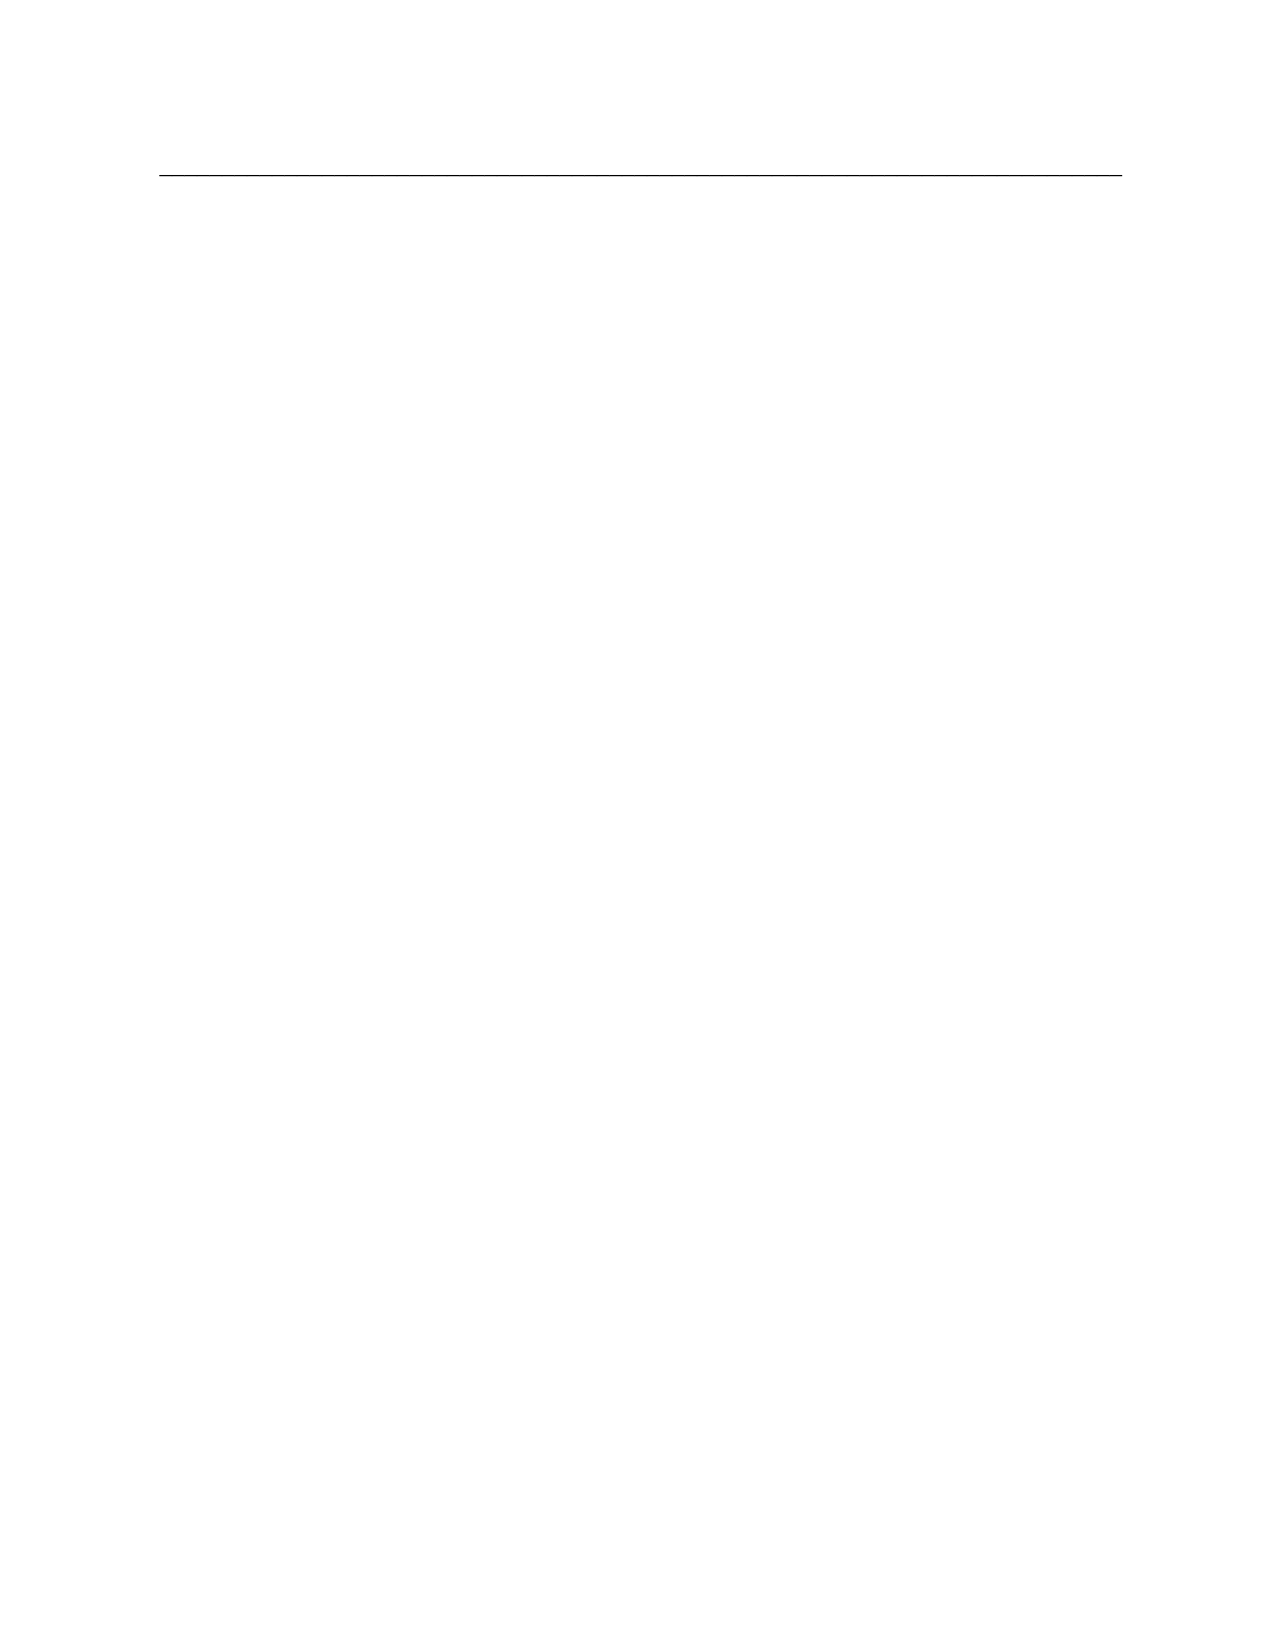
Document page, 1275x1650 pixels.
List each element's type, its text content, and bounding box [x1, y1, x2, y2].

text _____________________________________________________________________________ [159, 150, 1125, 179]
